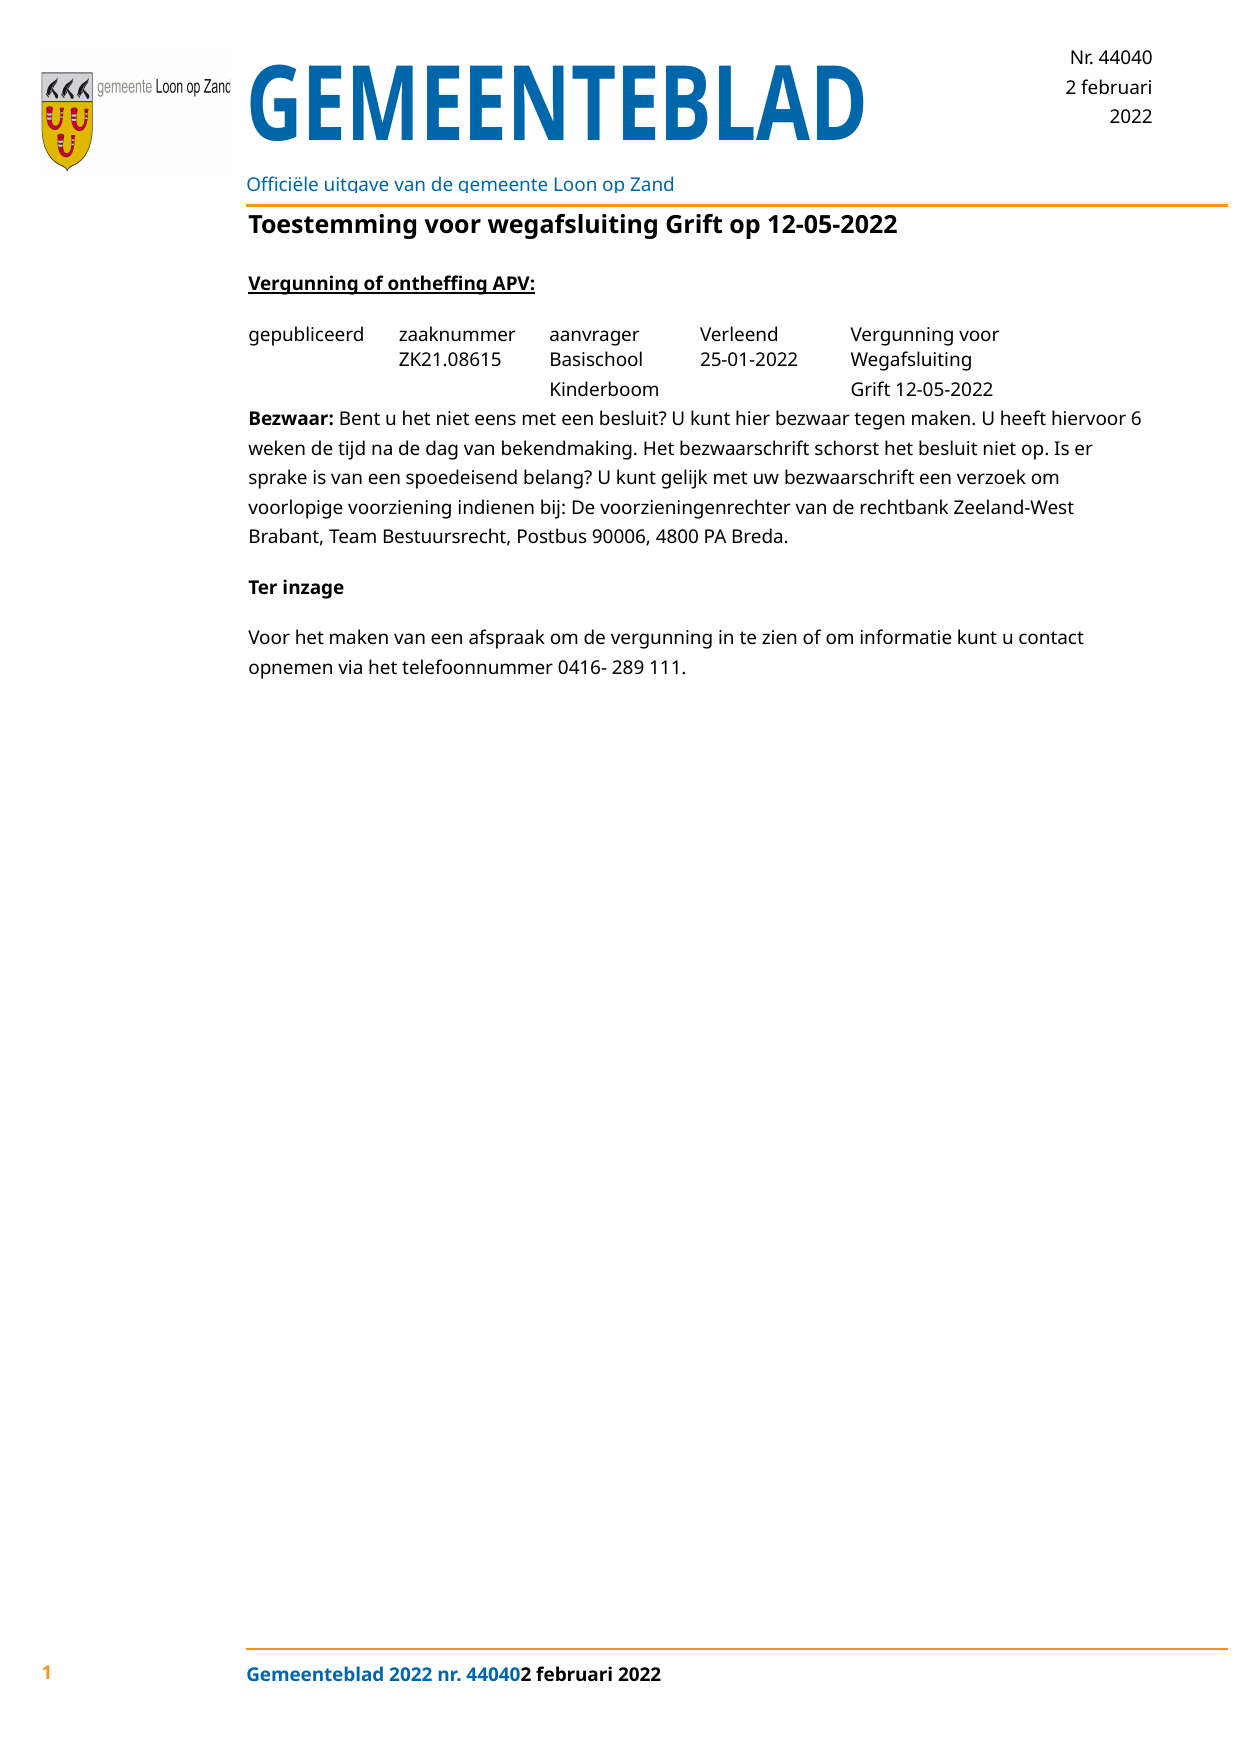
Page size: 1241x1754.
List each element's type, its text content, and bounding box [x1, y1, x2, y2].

table_header Verleend [700, 321, 850, 347]
table_header aanvrager [549, 321, 700, 347]
table_cell [1001, 347, 1152, 402]
table_cell ZK21.08615 [399, 347, 549, 402]
table_header Vergunning voor [850, 321, 1001, 347]
table_header gepubliceerd [248, 321, 398, 347]
text Vergunning of ontheffing APV: [248, 270, 1152, 296]
table_header [1001, 321, 1152, 347]
table_cell 25-01-2022 [700, 347, 850, 402]
table_cell Basischool Kinderboom [549, 347, 700, 402]
table_header zaaknummer [399, 321, 549, 347]
table_cell [248, 347, 398, 402]
text Toestemming voor wegafsluiting Grift op 12-05-2022 [248, 207, 1152, 241]
text Ter inzage [248, 574, 1152, 599]
text Bezwaar: Bent u het niet eens met een besluit? U kunt hier bezwaar tegen maken. U heeft hiervoor 6 weken de tijd na de dag van bekendmaking. Het bezwaarschrift schorst het besluit niet op. Is er sprake is van een spoedeisend belang? U kunt gelijk met uw bezwaarschrift een verzoek om voorlopige voorziening indienen bij: De voorzieningenrechter van de rechtbank Zeeland-West Brabant, Team Bestuursrecht, Postbus 90006, 4800 PA Breda. [248, 405, 1152, 549]
picture [41, 47, 231, 172]
text Voor het maken van een afspraak om de vergunning in te zien of om informatie kunt u contact opnemen via het telefoonnummer 0416- 289 111. [248, 624, 1152, 679]
table_cell Wegafsluiting Grift 12-05-2022 [850, 347, 1001, 402]
